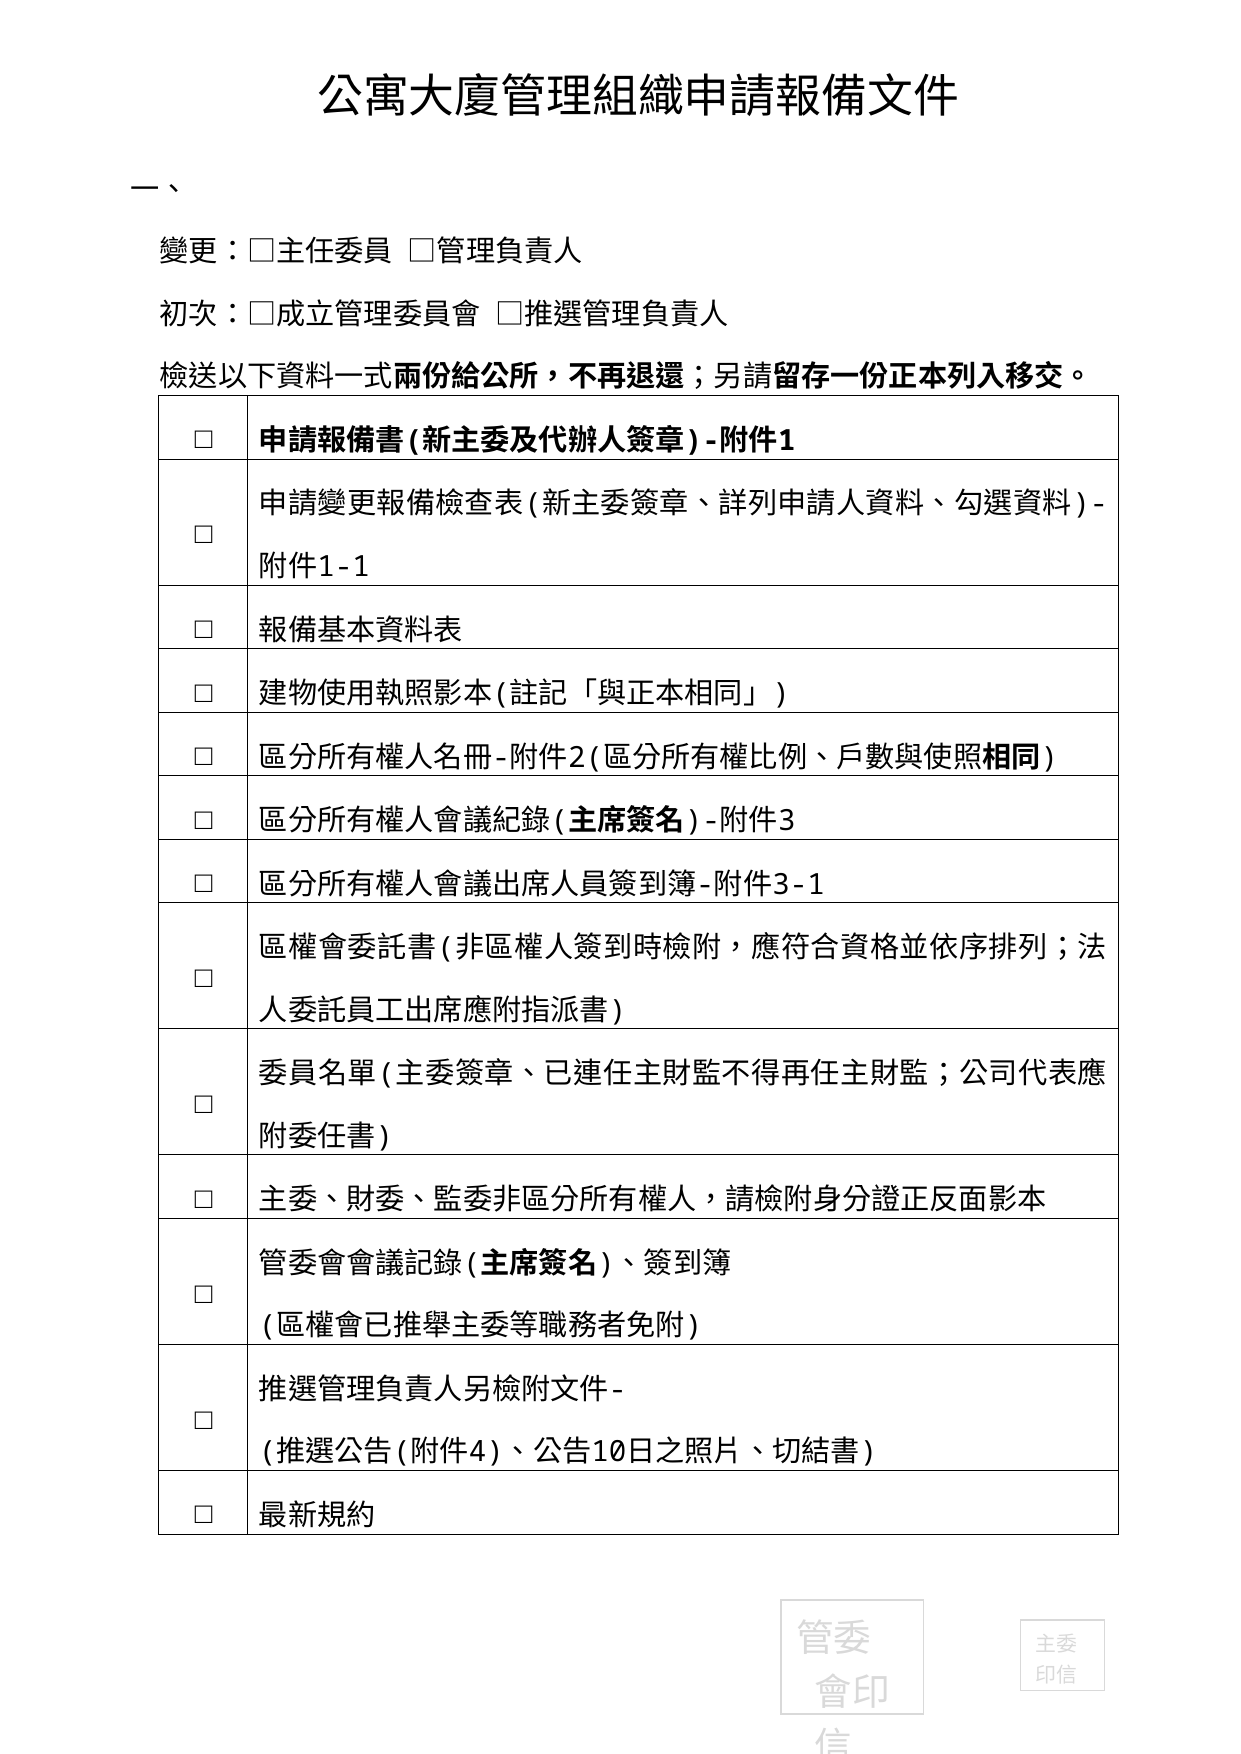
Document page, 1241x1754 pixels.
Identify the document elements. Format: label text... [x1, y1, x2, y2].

table_cell □ [159, 460, 247, 584]
table_cell □ [159, 1219, 247, 1344]
table_cell 最新規約 [248, 1471, 1118, 1533]
text 變更：□主任委員 □管理負責人 [159, 207, 1146, 270]
table_header 申請報備書(新主委及代辦人簽章)-附件1 [248, 396, 1118, 458]
table_cell □ [159, 586, 247, 648]
table_cell □ [159, 776, 247, 839]
text 公寓大廈管理組織申請報備文件 [130, 20, 1146, 145]
text 檢送以下資料一式兩份給公所，不再退還；另請留存一份正本列入移交。 [130, 332, 1146, 395]
table_cell □ [159, 840, 247, 902]
table_cell □ [159, 649, 247, 712]
table_cell □ [159, 1155, 247, 1218]
table_cell □ [159, 1345, 247, 1470]
table_cell □ [159, 903, 247, 1028]
table_cell 區分所有權人會議紀錄(主席簽名)-附件3 [248, 776, 1118, 839]
table_cell □ [159, 713, 247, 775]
table_cell □ [159, 1471, 247, 1533]
text 一、 [130, 145, 1146, 207]
table_cell 委員名單(主委簽章、已連任主財監不得再任主財監；公司代表應附委任書) [248, 1029, 1118, 1154]
table_cell 報備基本資料表 [248, 586, 1118, 648]
table_cell 管委會會議記錄(主席簽名)、簽到簿 (區權會已推舉主委等職務者免附) [248, 1219, 1118, 1344]
table_cell □ [159, 1029, 247, 1154]
table_cell 區分所有權人名冊-附件2(區分所有權比例、戶數與使照相同) [248, 713, 1118, 775]
table_cell 主委、財委、監委非區分所有權人，請檢附身分證正反面影本 [248, 1155, 1118, 1218]
table_cell 推選管理負責人另檢附文件- (推選公告(附件4)、公告10日之照片、切結書) [248, 1345, 1118, 1470]
table_cell 申請變更報備檢查表(新主委簽章、詳列申請人資料、勾選資料)-附件1-1 [248, 460, 1118, 584]
text 初次：□成立管理委員會 □推選管理負責人 [130, 270, 1146, 332]
table_header □ [159, 396, 247, 458]
table_cell 區分所有權人會議出席人員簽到簿-附件3-1 [248, 840, 1118, 902]
table_cell 區權會委託書(非區權人簽到時檢附，應符合資格並依序排列；法人委託員工出席應附指派書) [248, 903, 1118, 1028]
table_cell 建物使用執照影本(註記「與正本相同」) [248, 649, 1118, 712]
